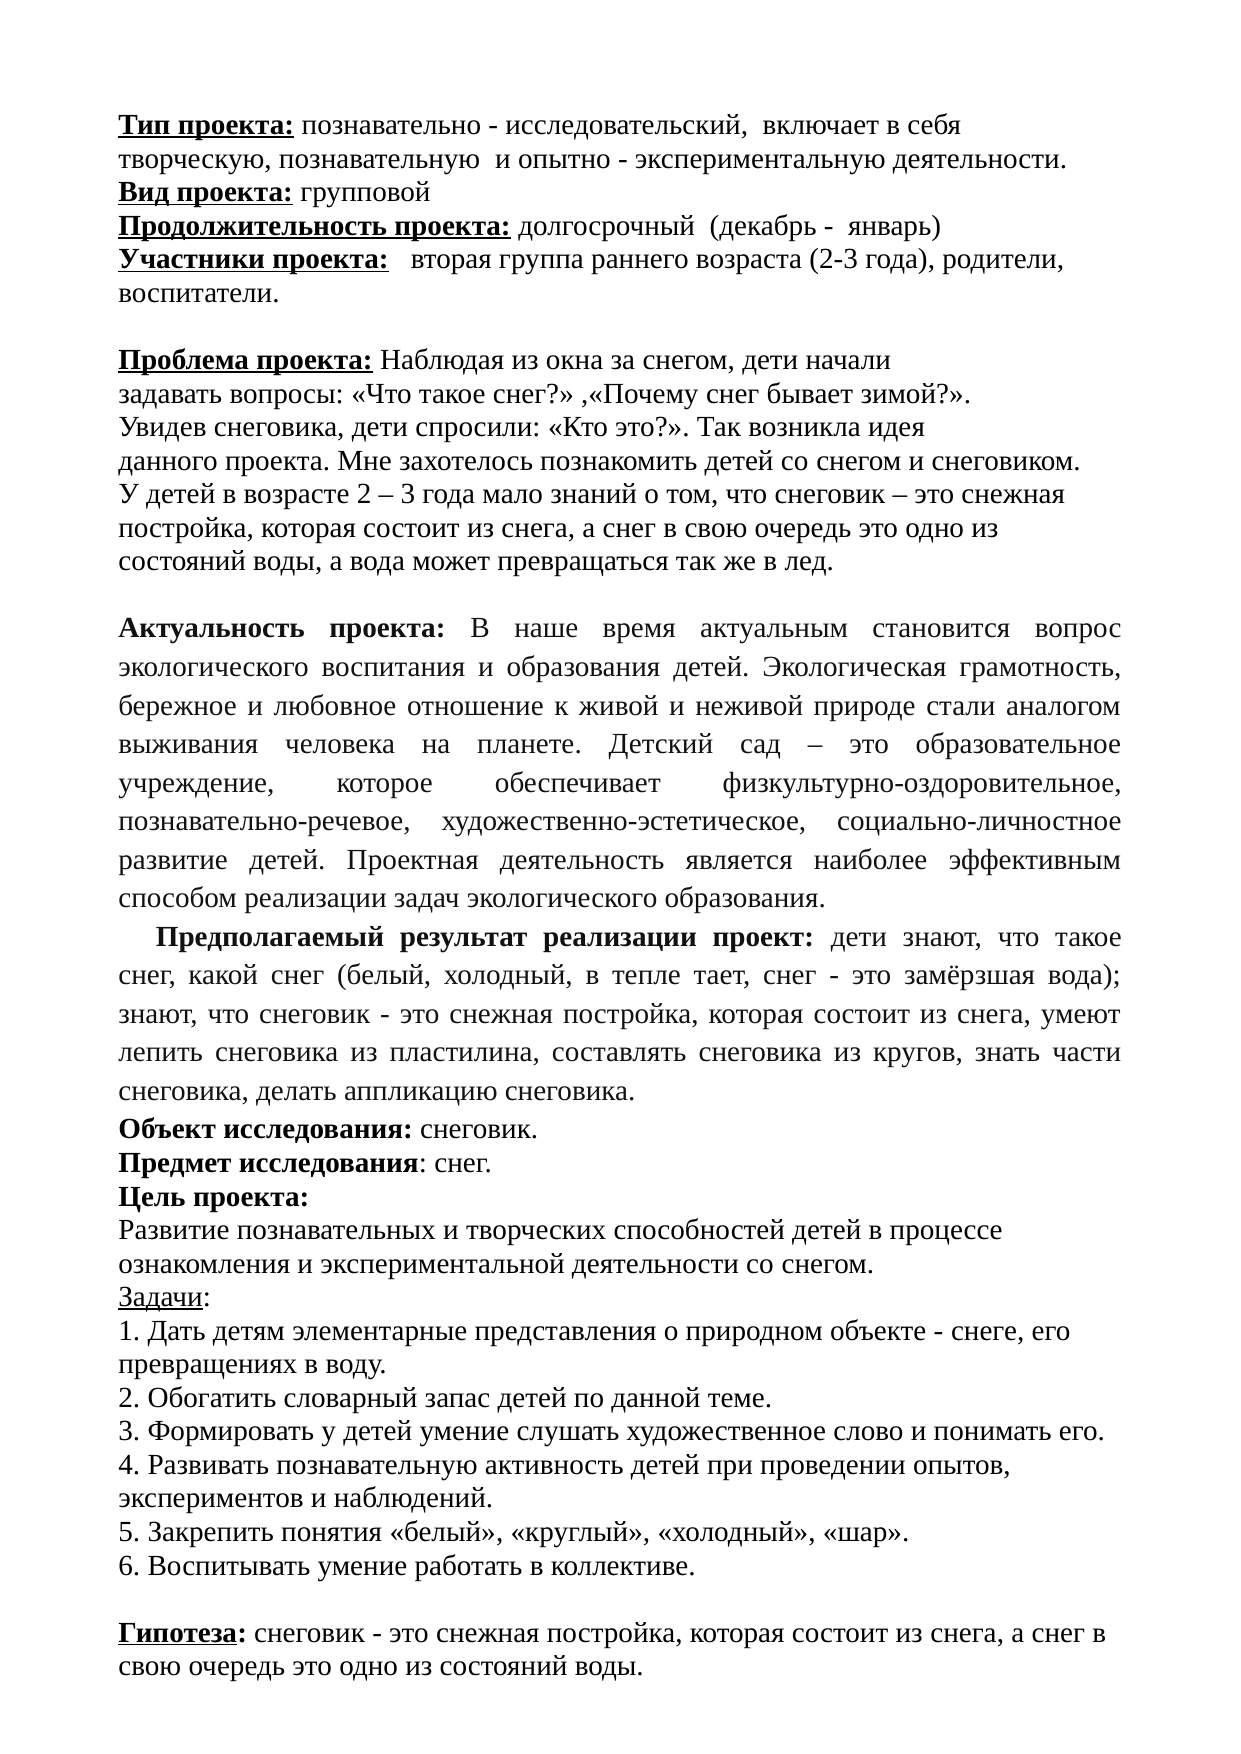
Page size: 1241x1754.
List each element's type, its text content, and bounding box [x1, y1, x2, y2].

text 6. Воспитывать умение работать в коллективе. [118, 1548, 1122, 1581]
text 1. Дать детям элементарные представления о природном объекте - снеге, его превращениях в воду. [118, 1313, 1122, 1380]
text Проблема проекта: Наблюдая из окна за снегом, дети начали задавать вопросы: «Что такое снег?» ,«Почему снег бывает зимой?». Увидев снеговика, дети спросили: «Кто это?». Так возникла идея данного проекта. Мне захотелось познакомить детей со снегом и снеговиком. У детей в возрасте 2 – 3 года мало знаний о том, что снеговик – это снежная постройка, которая состоит из снега, а снег в свою очередь это одно из состояний воды, а вода может превращаться так же в лед. [118, 342, 1122, 577]
text 2. Обогатить словарный запас детей по данной теме. [118, 1380, 1122, 1413]
text Предмет исследования: снег. [118, 1145, 1122, 1179]
text Гипотеза: снеговик - это снежная постройка, которая состоит из снега, а снег в свою очередь это одно из состояний воды. [118, 1615, 1122, 1682]
text Объект исследования: снеговик. [118, 1112, 1122, 1145]
text Участники проекта: вторая группа раннего возраста (2-3 года), родители, воспитатели. [118, 242, 1122, 309]
text Предполагаемый результат реализации проект: дети знают, что такое снег, какой снег (белый, холодный, в тепле тает, снег - это замёрзшая вода); знают, что снеговик - это снежная постройка, которая состоит из снега, умеют лепить снеговика из пластилина, составлять снеговика из кругов, знать части снеговика, делать аппликацию снеговика. [118, 919, 1122, 1107]
text Актуальность проекта: В наше время актуальным становится вопрос экологического воспитания и образования детей. Экологическая грамотность, бережное и любовное отношение к живой и неживой природе стали аналогом выживания человека на планете. Детский сад – это образовательное учреждение, которое обеспечивает физкультурно-оздоровительное, познавательно-речевое, художественно-эстетическое, социально-личностное развитие детей. Проектная деятельность является наиболее эффективным способом реализации задач экологического образования. [118, 611, 1122, 914]
text Развитие познавательных и творческих способностей детей в процессе ознакомления и экспериментальной деятельности со снегом. [118, 1212, 1122, 1279]
text 3. Формировать у детей умение слушать художественное слово и понимать его. [118, 1413, 1122, 1447]
text 5. Закрепить понятия «белый», «круглый», «холодный», «шар». [118, 1514, 1122, 1548]
text Продолжительность проекта: долгосрочный (декабрь - январь) [118, 208, 1122, 242]
text Вид проекта: групповой [118, 174, 1122, 208]
text Тип проекта: познавательно - исследовательский, включает в себя творческую, познавательную и опытно - экспериментальную деятельности. [118, 107, 1122, 174]
text Задачи: [118, 1279, 1122, 1313]
text Цель проекта: [118, 1179, 1122, 1212]
text 4. Развивать познавательную активность детей при проведении опытов, экспериментов и наблюдений. [118, 1447, 1122, 1514]
